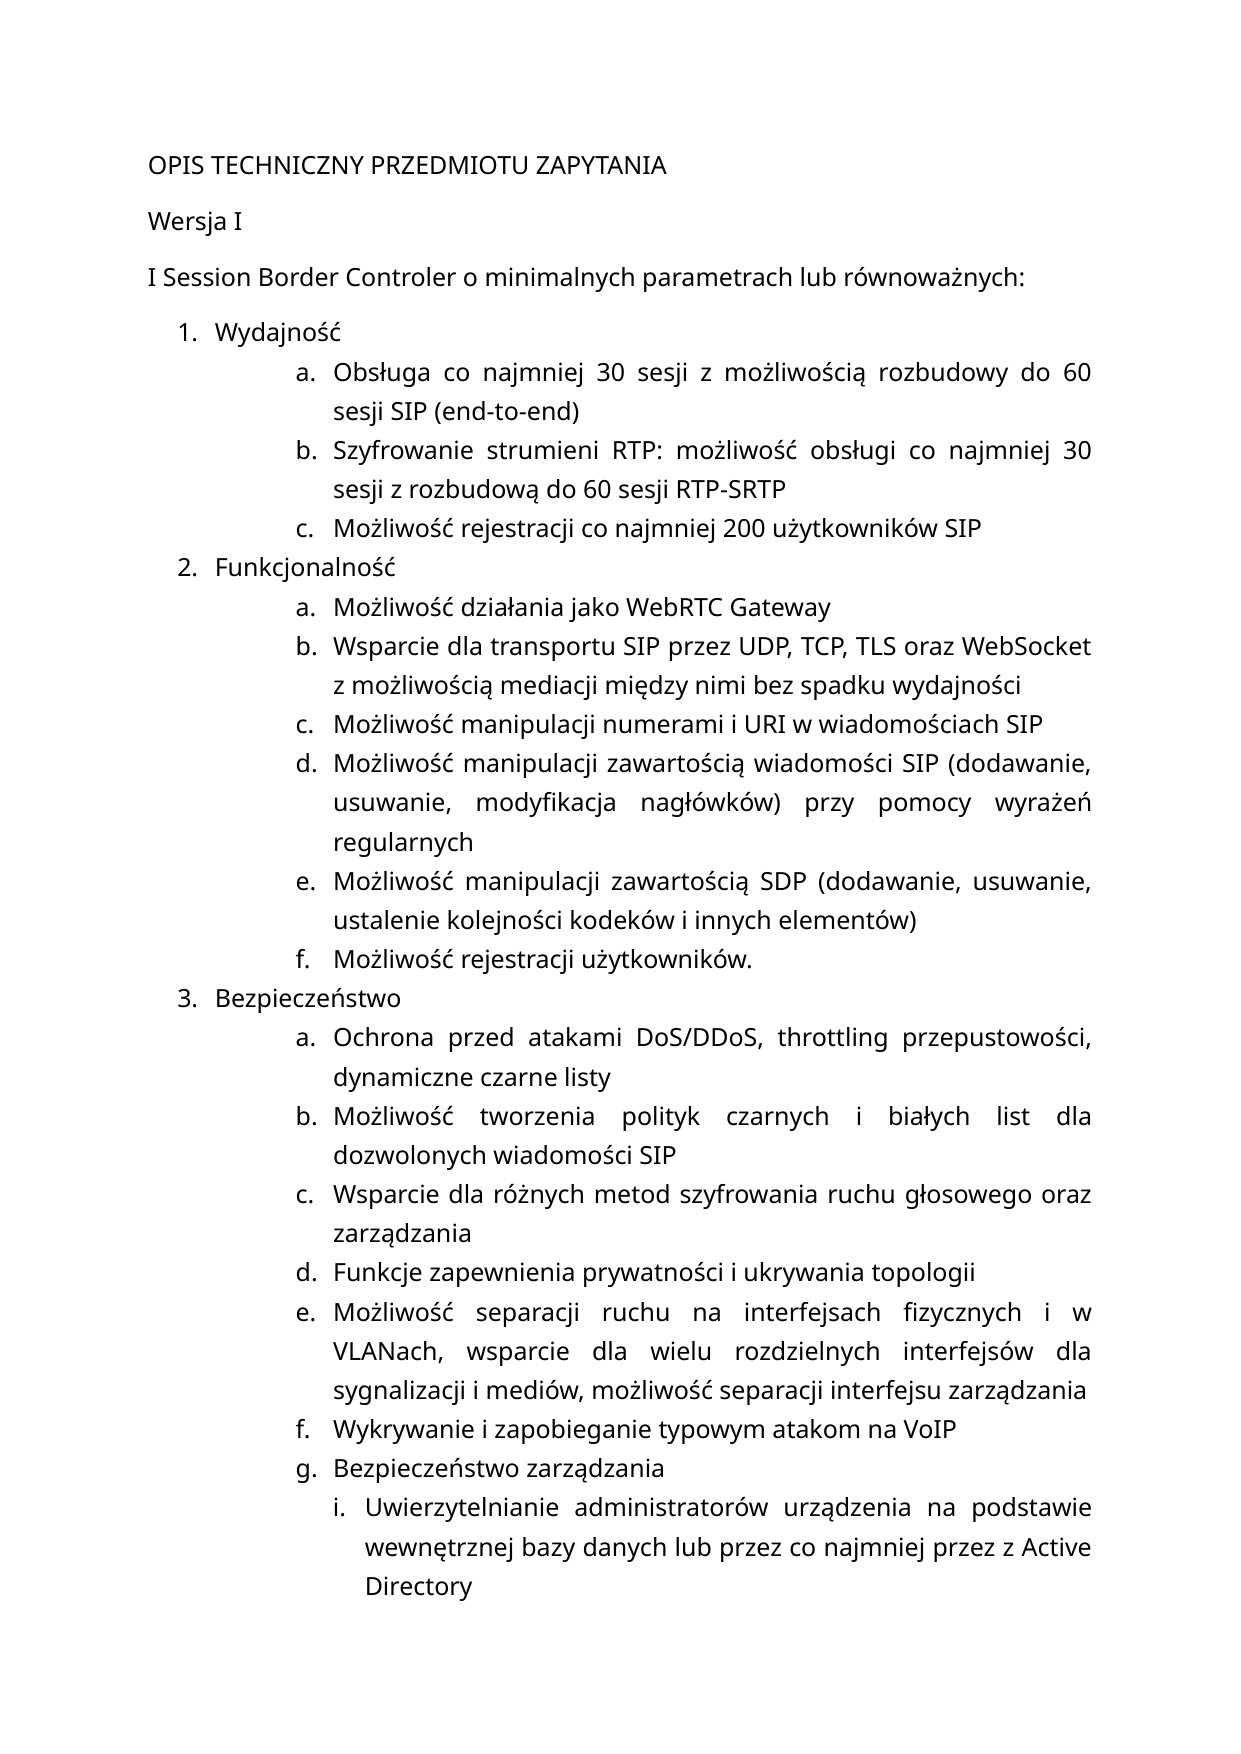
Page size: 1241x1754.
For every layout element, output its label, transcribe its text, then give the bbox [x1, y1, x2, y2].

text Wersja I [148, 203, 1093, 237]
list Uwierzytelnianie administratorów urządzenia na podstawie wewnętrznej bazy danych lub przez co najmniej przez z Active Directory [346, 1490, 1093, 1602]
list Bezpieczeństwo zarządzania [295, 1451, 1093, 1485]
list Możliwość separacji ruchu na interfejsach fizycznych i w VLANach, wsparcie dla wielu rozdzielnych interfejsów dla sygnalizacji i mediów, możliwość separacji interfejsu zarządzania [295, 1294, 1093, 1407]
list Możliwość tworzenia polityk czarnych i białych list dla dozwolonych wiadomości SIP [295, 1098, 1093, 1172]
list Wsparcie dla różnych metod szyfrowania ruchu głosowego oraz zarządzania [295, 1177, 1093, 1250]
list Wsparcie dla transportu SIP przez UDP, TCP, TLS oraz WebSocket z możliwością mediacji między nimi bez spadku wydajności [295, 628, 1093, 702]
list Możliwość działania jako WebRTC Gateway [295, 589, 1093, 623]
list Możliwość manipulacji zawartością wiadomości SIP (dodawanie, usuwanie, modyfikacja nagłówków) przy pomocy wyrażeń regularnych [295, 746, 1093, 858]
list Możliwość rejestracji użytkowników. [295, 942, 1093, 976]
list Bezpieczeństwo [177, 981, 1093, 1015]
list Wydajność [177, 315, 1093, 349]
list Obsługa co najmniej 30 sesji z możliwością rozbudowy do 60 sesji SIP (end-to-end) [295, 354, 1093, 427]
list Możliwość rejestracji co najmniej 200 użytkowników SIP [295, 511, 1093, 545]
text I Session Border Controler o minimalnych parametrach lub równoważnych: [148, 259, 1093, 293]
text OPIS TECHNICZNY PRZEDMIOTU ZAPYTANIA [148, 148, 1093, 182]
list Ochrona przed atakami DoS/DDoS, throttling przepustowości, dynamiczne czarne listy [295, 1020, 1093, 1093]
list Funkcje zapewnienia prywatności i ukrywania topologii [295, 1255, 1093, 1289]
list Możliwość manipulacji numerami i URI w wiadomościach SIP [295, 707, 1093, 741]
list Wykrywanie i zapobieganie typowym atakom na VoIP [295, 1412, 1093, 1446]
list Funkcjonalność [177, 550, 1093, 584]
list Możliwość manipulacji zawartością SDP (dodawanie, usuwanie, ustalenie kolejności kodeków i innych elementów) [295, 863, 1093, 937]
list Szyfrowanie strumieni RTP: możliwość obsługi co najmniej 30 sesji z rozbudową do 60 sesji RTP-SRTP [295, 433, 1093, 506]
